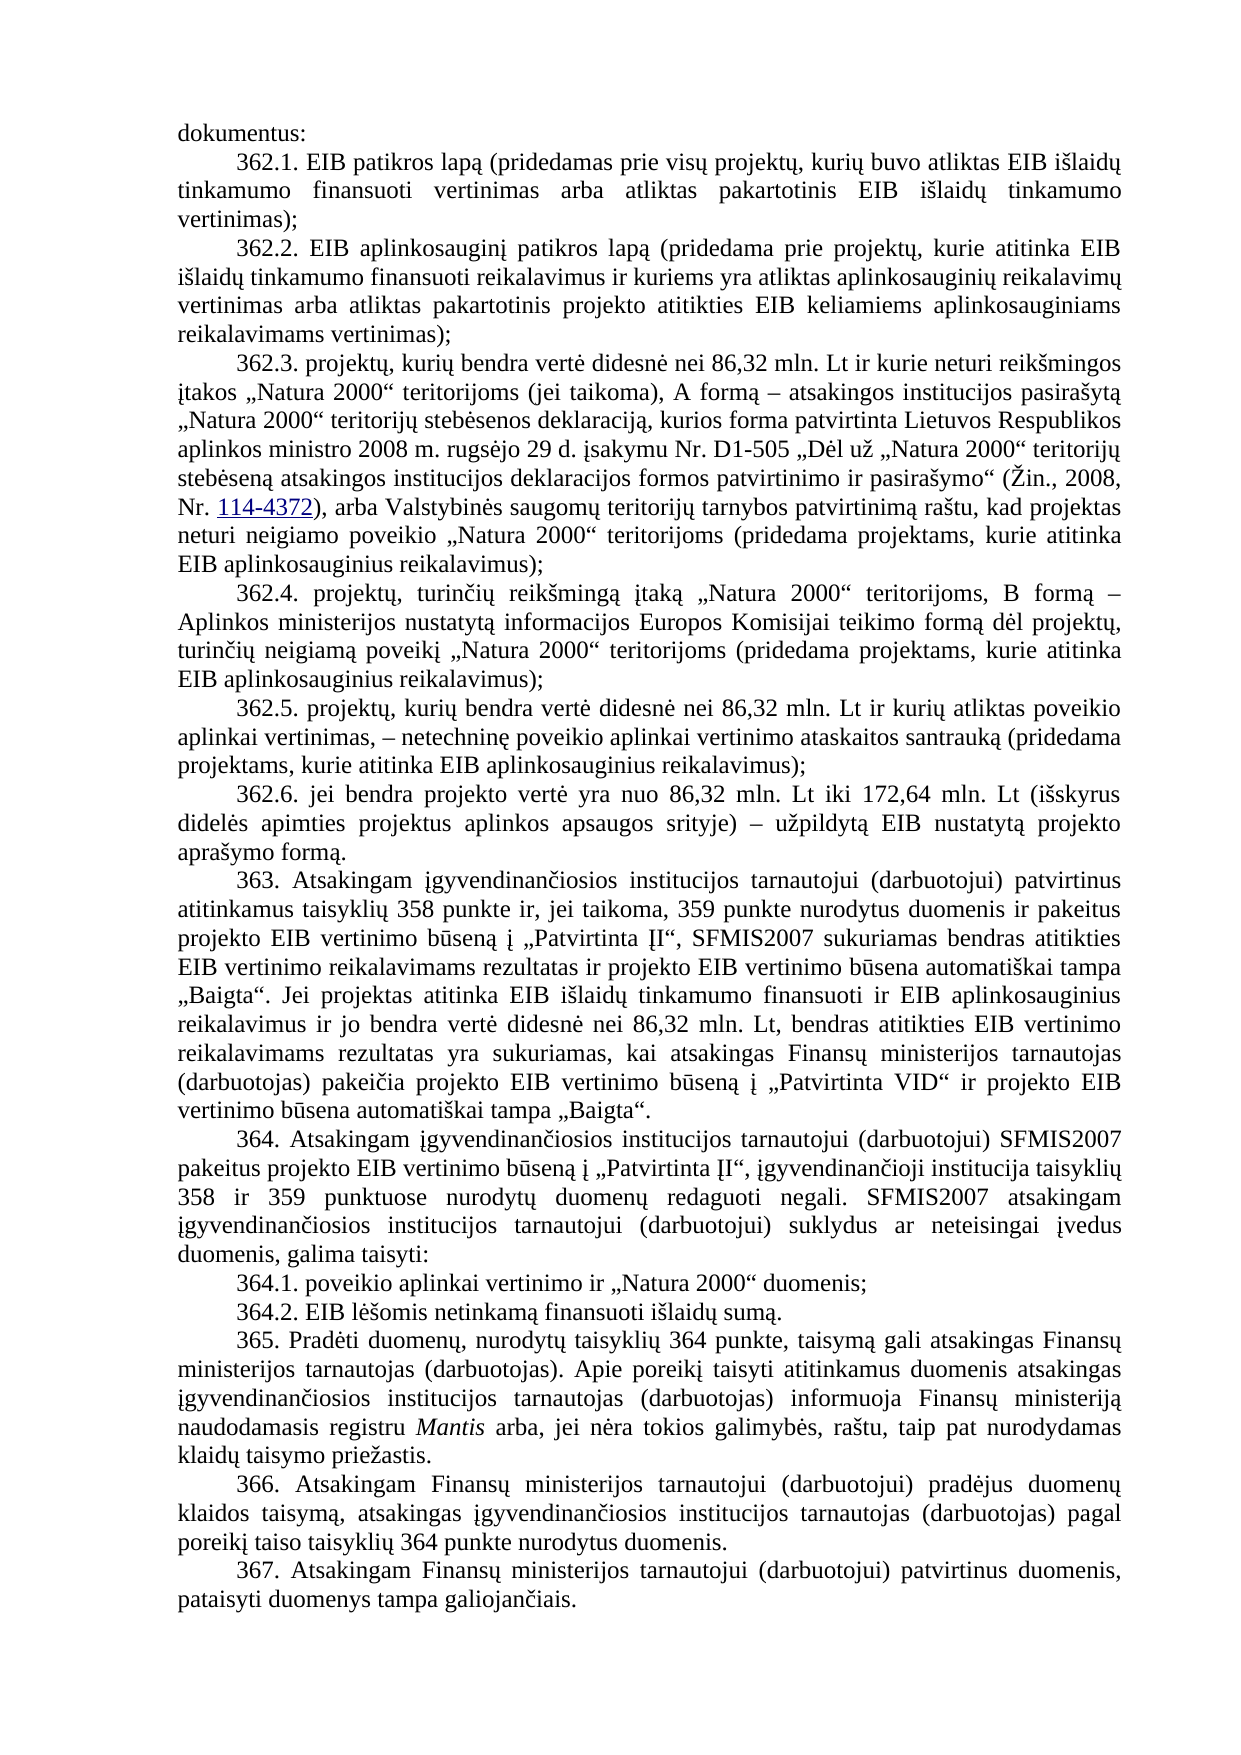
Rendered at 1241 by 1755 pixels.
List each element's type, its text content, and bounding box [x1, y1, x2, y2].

text 362.3. projektų, kurių bendra vertė didesnė nei 86,32 mln. Lt ir kurie neturi reikšmingos įtakos „Natura 2000“ teritorijoms (jei taikoma), A formą – atsakingos institucijos pasirašytą „Natura 2000“ teritorijų stebėsenos deklaraciją, kurios forma patvirtinta Lietuvos Respublikos aplinkos ministro 2008 m. rugsėjo 29 d. įsakymu Nr. D1-505 „Dėl už „Natura 2000“ teritorijų stebėseną atsakingos institucijos deklaracijos formos patvirtinimo ir pasirašymo“ (Žin., 2008, Nr. 114-4372), arba Valstybinės saugomų teritorijų tarnybos patvirtinimą raštu, kad projektas neturi neigiamo poveikio „Natura 2000“ teritorijoms (pridedama projektams, kurie atitinka EIB aplinkosauginius reikalavimus); [177, 348, 1122, 578]
text 366. Atsakingam Finansų ministerijos tarnautojui (darbuotojui) pradėjus duomenų klaidos taisymą, atsakingas įgyvendinančiosios institucijos tarnautojas (darbuotojas) pagal poreikį taiso taisyklių 364 punkte nurodytus duomenis. [177, 1469, 1122, 1556]
text 364.1. poveikio aplinkai vertinimo ir „Natura 2000“ duomenis; [177, 1268, 1122, 1297]
text 362.2. EIB aplinkosauginį patikros lapą (pridedama prie projektų, kurie atitinka EIB išlaidų tinkamumo finansuoti reikalavimus ir kuriems yra atliktas aplinkosauginių reikalavimų vertinimas arba atliktas pakartotinis projekto atitikties EIB keliamiems aplinkosauginiams reikalavimams vertinimas); [177, 233, 1122, 348]
text 362.6. jei bendra projekto vertė yra nuo 86,32 mln. Lt iki 172,64 mln. Lt (išskyrus didelės apimties projektus aplinkos apsaugos srityje) – užpildytą EIB nustatytą projekto aprašymo formą. [177, 779, 1122, 866]
text 362.1. EIB patikros lapą (pridedamas prie visų projektų, kurių buvo atliktas EIB išlaidų tinkamumo finansuoti vertinimas arba atliktas pakartotinis EIB išlaidų tinkamumo vertinimas); [177, 147, 1122, 233]
text 364.2. EIB lėšomis netinkamą finansuoti išlaidų sumą. [177, 1297, 1122, 1326]
text 365. Pradėti duomenų, nurodytų taisyklių 364 punkte, taisymą gali atsakingas Finansų ministerijos tarnautojas (darbuotojas). Apie poreikį taisyti atitinkamus duomenis atsakingas įgyvendinančiosios institucijos tarnautojas (darbuotojas) informuoja Finansų ministeriją naudodamasis registru Mantis arba, jei nėra tokios galimybės, raštu, taip pat nurodydamas klaidų taisymo priežastis. [177, 1326, 1122, 1469]
text 362.4. projektų, turinčių reikšmingą įtaką „Natura 2000“ teritorijoms, B formą – Aplinkos ministerijos nustatytą informacijos Europos Komisijai teikimo formą dėl projektų, turinčių neigiamą poveikį „Natura 2000“ teritorijoms (pridedama projektams, kurie atitinka EIB aplinkosauginius reikalavimus); [177, 578, 1122, 693]
text 364. Atsakingam įgyvendinančiosios institucijos tarnautojui (darbuotojui) SFMIS2007 pakeitus projekto EIB vertinimo būseną į „Patvirtinta ĮI“, įgyvendinančioji institucija taisyklių 358 ir 359 punktuose nurodytų duomenų redaguoti negali. SFMIS2007 atsakingam įgyvendinančiosios institucijos tarnautojui (darbuotojui) suklydus ar neteisingai įvedus duomenis, galima taisyti: [177, 1124, 1122, 1268]
text dokumentus: [177, 118, 1122, 147]
text 362.5. projektų, kurių bendra vertė didesnė nei 86,32 mln. Lt ir kurių atliktas poveikio aplinkai vertinimas, – netechninę poveikio aplinkai vertinimo ataskaitos santrauką (pridedama projektams, kurie atitinka EIB aplinkosauginius reikalavimus); [177, 693, 1122, 779]
text 363. Atsakingam įgyvendinančiosios institucijos tarnautojui (darbuotojui) patvirtinus atitinkamus taisyklių 358 punkte ir, jei taikoma, 359 punkte nurodytus duomenis ir pakeitus projekto EIB vertinimo būseną į „Patvirtinta ĮI“, SFMIS2007 sukuriamas bendras atitikties EIB vertinimo reikalavimams rezultatas ir projekto EIB vertinimo būsena automatiškai tampa „Baigta“. Jei projektas atitinka EIB išlaidų tinkamumo finansuoti ir EIB aplinkosauginius reikalavimus ir jo bendra vertė didesnė nei 86,32 mln. Lt, bendras atitikties EIB vertinimo reikalavimams rezultatas yra sukuriamas, kai atsakingas Finansų ministerijos tarnautojas (darbuotojas) pakeičia projekto EIB vertinimo būseną į „Patvirtinta VID“ ir projekto EIB vertinimo būsena automatiškai tampa „Baigta“. [177, 866, 1122, 1124]
text 367. Atsakingam Finansų ministerijos tarnautojui (darbuotojui) patvirtinus duomenis, pataisyti duomenys tampa galiojančiais. [177, 1556, 1122, 1613]
